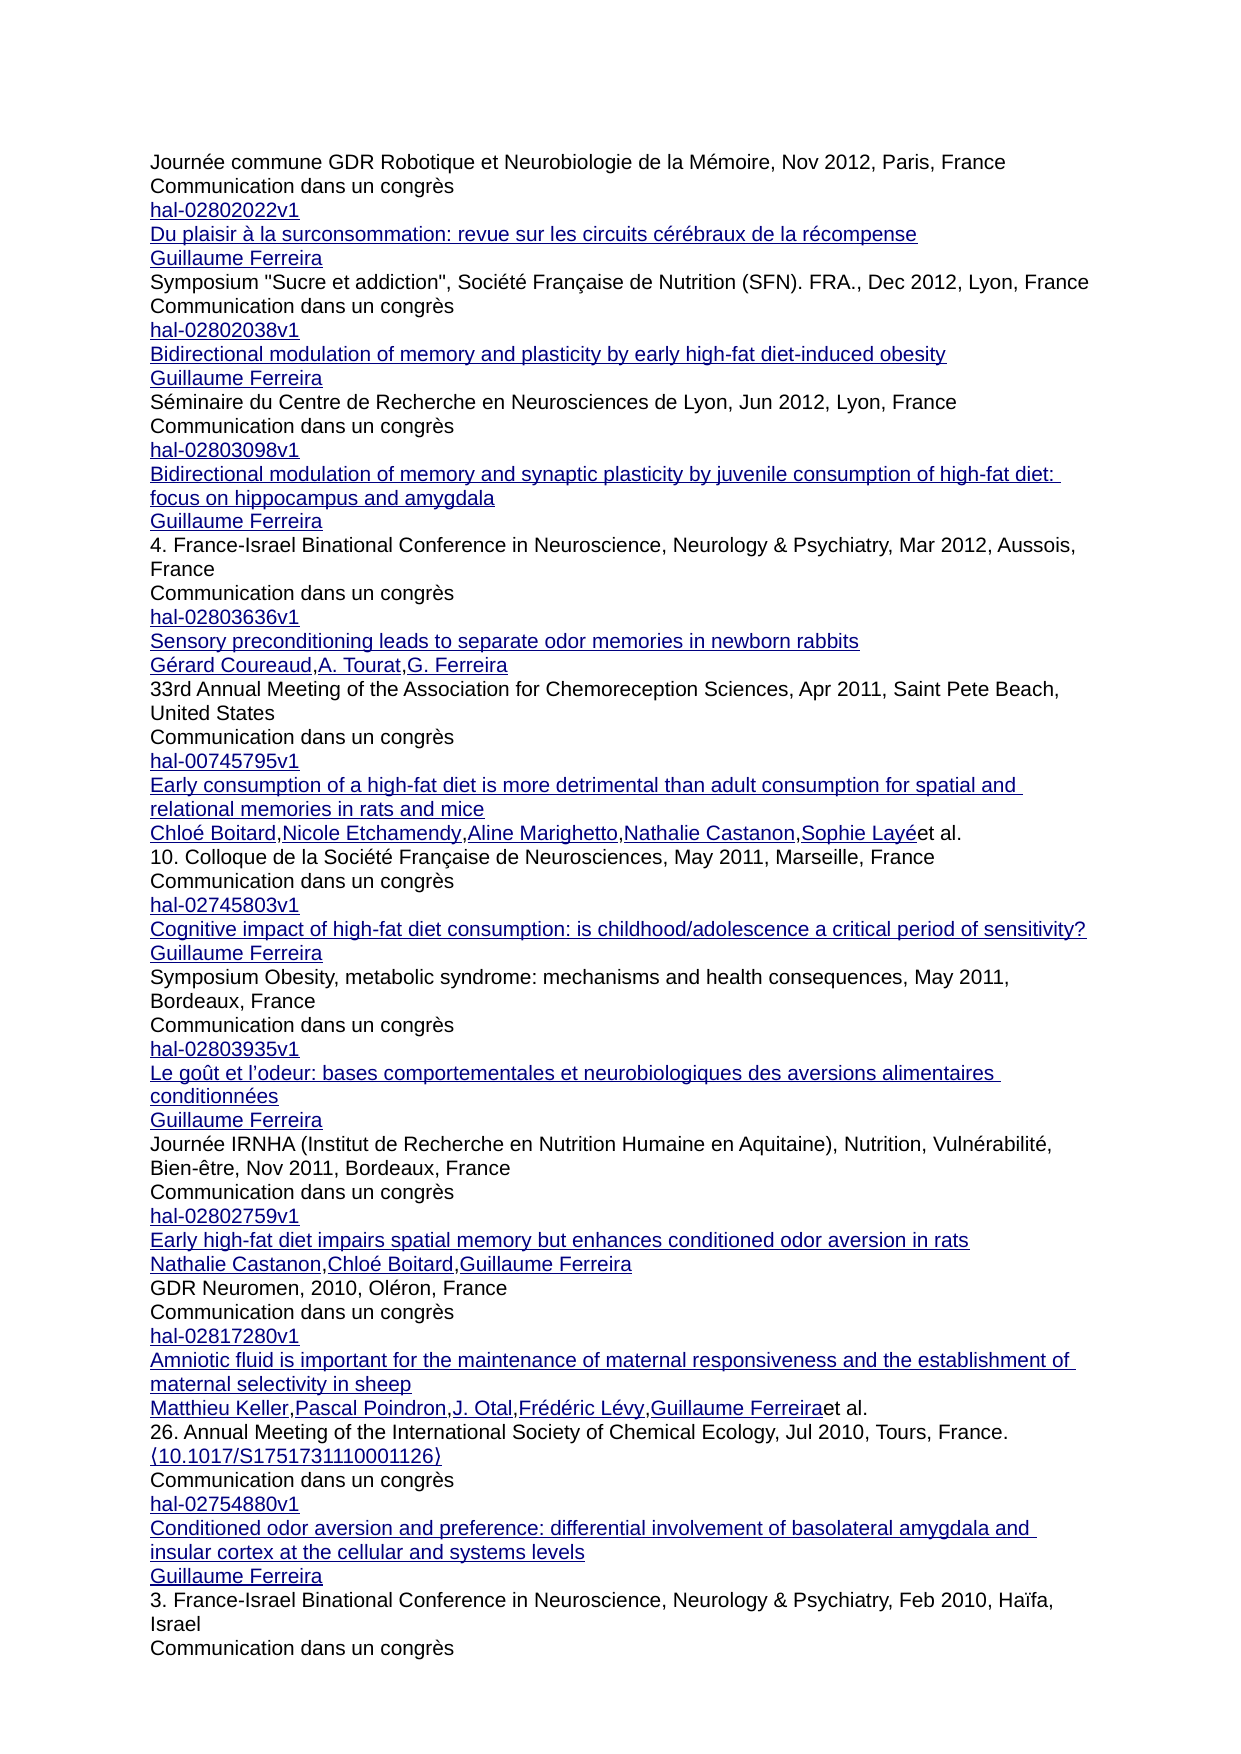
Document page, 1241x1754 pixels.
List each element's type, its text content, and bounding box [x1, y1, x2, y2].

table_cell Du plaisir à la surconsommation: revue sur les circuits cérébraux de la récompense Guillaume Ferreira Symposium "Sucre et addiction", Société Française de Nutrition (SFN). FRA., Dec 2012, Lyon, France Communication dans un congrès hal-02802038v1 [150, 222, 1090, 342]
table_cell Bidirectional modulation of memory and plasticity by early high-fat diet-induced obesity Guillaume Ferreira Séminaire du Centre de Recherche en Neurosciences de Lyon, Jun 2012, Lyon, France Communication dans un congrès hal-02803098v1 [150, 342, 1090, 461]
table_cell Bidirectional modulation of memory and synaptic plasticity by juvenile consumption of high-fat diet: focus on hippocampus and amygdala Guillaume Ferreira 4. France-Israel Binational Conference in Neuroscience, Neurology & Psychiatry, Mar 2012, Aussois, France Communication dans un congrès hal-02803636v1 [150, 461, 1090, 629]
table_cell Journée commune GDR Robotique et Neurobiologie de la Mémoire, Nov 2012, Paris, France Communication dans un congrès hal-02802022v1 [150, 150, 1090, 222]
table_cell Conditioned odor aversion and preference: differential involvement of basolateral amygdala and insular cortex at the cellular and systems levels Guillaume Ferreira 3. France-Israel Binational Conference in Neuroscience, Neurology & Psychiatry, Feb 2010, Haïfa, Israel Communication dans un congrès [150, 1516, 1090, 1659]
table_cell Early consumption of a high-fat diet is more detrimental than adult consumption for spatial and relational memories in rats and mice Chloé Boitard,Nicole Etchamendy,Aline Marighetto,Nathalie Castanon,Sophie Layéet al. 10. Colloque de la Société Française de Neurosciences, May 2011, Marseille, France Communication dans un congrès hal-02745803v1 [150, 773, 1090, 917]
table_cell Amniotic fluid is important for the maintenance of maternal responsiveness and the establishment of maternal selectivity in sheep Matthieu Keller,Pascal Poindron,J. Otal,Frédéric Lévy,Guillaume Ferreiraet al. 26. Annual Meeting of the International Society of Chemical Ecology, Jul 2010, Tours, France. ⟨10.1017/S1751731110001126⟩ Communication dans un congrès hal-02754880v1 [150, 1348, 1090, 1516]
table_cell Early high-fat diet impairs spatial memory but enhances conditioned odor aversion in rats Nathalie Castanon,Chloé Boitard,Guillaume Ferreira GDR Neuromen, 2010, Oléron, France Communication dans un congrès hal-02817280v1 [150, 1228, 1090, 1348]
table_cell Sensory preconditioning leads to separate odor memories in newborn rabbits Gérard Coureaud,A. Tourat,G. Ferreira 33rd Annual Meeting of the Association for Chemoreception Sciences, Apr 2011, Saint Pete Beach, United States Communication dans un congrès hal-00745795v1 [150, 629, 1090, 773]
table_cell Le goût et l’odeur: bases comportementales et neurobiologiques des aversions alimentaires conditionnées Guillaume Ferreira Journée IRNHA (Institut de Recherche en Nutrition Humaine en Aquitaine), Nutrition, Vulnérabilité, Bien-être, Nov 2011, Bordeaux, France Communication dans un congrès hal-02802759v1 [150, 1060, 1090, 1228]
table_cell Cognitive impact of high-fat diet consumption: is childhood/adolescence a critical period of sensitivity? Guillaume Ferreira Symposium Obesity, metabolic syndrome: mechanisms and health consequences, May 2011, Bordeaux, France Communication dans un congrès hal-02803935v1 [150, 917, 1090, 1060]
